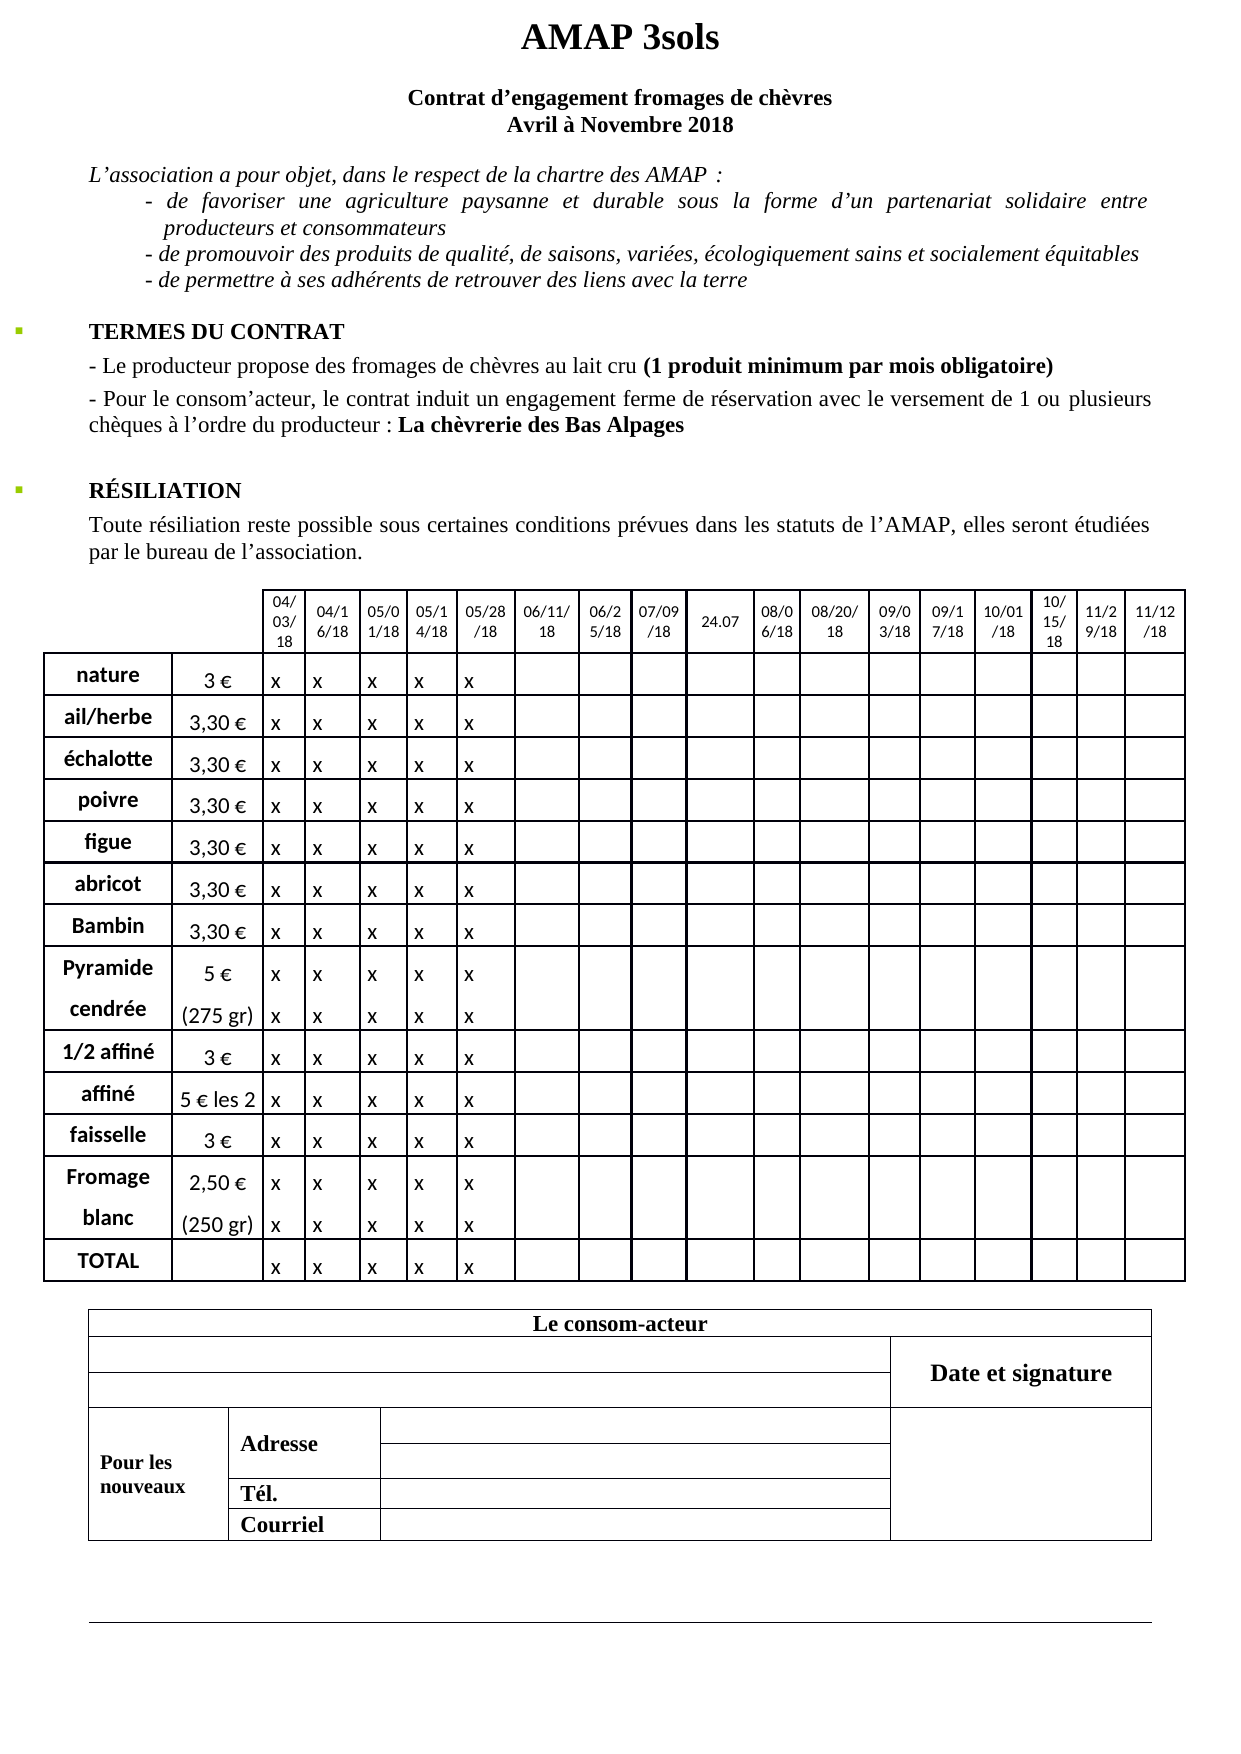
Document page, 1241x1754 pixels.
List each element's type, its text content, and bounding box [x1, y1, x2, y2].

table_cell x [408, 864, 456, 903]
table_cell figue [45, 822, 171, 861]
table_cell x [264, 1115, 304, 1154]
table_cell [580, 822, 630, 861]
table_cell [1078, 1073, 1124, 1113]
table_header 20/08/18 [801, 591, 868, 652]
table_header [44, 589, 172, 652]
table_cell x [361, 654, 406, 694]
table_cell [633, 738, 685, 778]
text Contrat d’engagement fromages de chèvres [89, 84, 1152, 111]
table_cell 3,30 € [173, 696, 262, 736]
table_cell cendrée [45, 987, 171, 1029]
table_cell x [408, 822, 456, 861]
table_cell x [458, 1115, 514, 1154]
table_cell x [408, 905, 456, 945]
text AMAP 3sols [89, 15, 1152, 58]
table_cell x [458, 947, 514, 987]
table_cell [870, 1196, 919, 1238]
table_cell x [408, 738, 456, 778]
table_cell [1126, 864, 1184, 903]
table_cell [801, 1073, 868, 1113]
table_cell [755, 1073, 799, 1113]
table_cell x [458, 1073, 514, 1113]
table_cell [870, 738, 919, 778]
table_cell [1126, 1240, 1184, 1280]
table_cell [633, 1240, 685, 1280]
table_cell x [264, 780, 304, 819]
text - de permettre à ses adhérents de retrouver des liens avec la terre [145, 266, 1152, 293]
table_cell [89, 1373, 381, 1407]
table_cell x [306, 738, 359, 778]
table_cell [755, 987, 799, 1029]
table_cell x [458, 1031, 514, 1071]
table_cell [580, 1240, 630, 1280]
table_cell (275 gr) [173, 987, 262, 1029]
table_cell x [306, 1240, 359, 1280]
table_cell [801, 1196, 868, 1238]
table_cell [976, 822, 1030, 861]
table_cell x [408, 1031, 456, 1071]
table_cell x [264, 947, 304, 987]
table_cell x [264, 864, 304, 903]
table_cell [921, 1196, 974, 1238]
table_cell x [306, 864, 359, 903]
table_cell [516, 864, 578, 903]
table_cell [976, 947, 1030, 987]
table_cell [516, 780, 578, 819]
table_cell Courriel [229, 1509, 380, 1540]
table_cell x [361, 822, 406, 861]
table_cell [801, 1115, 868, 1154]
table_cell x [458, 1157, 514, 1196]
table_cell [870, 1240, 919, 1280]
table_cell x [408, 696, 456, 736]
table_cell [1033, 905, 1076, 945]
table_cell x [264, 1031, 304, 1071]
table_cell [580, 1031, 630, 1071]
table_cell [1126, 822, 1184, 861]
table_cell [516, 822, 578, 861]
table_cell [1033, 822, 1076, 861]
table_cell x [264, 1196, 304, 1238]
table_cell 3,30 € [173, 822, 262, 861]
table_cell x [408, 1196, 456, 1238]
table_cell x [361, 947, 406, 987]
table_cell [688, 822, 753, 861]
table_header 01/05/18 [361, 591, 406, 652]
table_cell [976, 1157, 1030, 1196]
table_cell [580, 1115, 630, 1154]
table_cell Adresse [229, 1408, 380, 1478]
table_cell [870, 864, 919, 903]
table_cell x [306, 822, 359, 861]
table_cell [580, 738, 630, 778]
table_cell [580, 987, 630, 1029]
table_cell x [361, 738, 406, 778]
table_cell [633, 654, 685, 694]
table_cell [1033, 696, 1076, 736]
table_cell [580, 1073, 630, 1113]
table_cell [1078, 1115, 1124, 1154]
table_cell ail/herbe [45, 696, 171, 736]
table_cell 3 € [173, 1031, 262, 1071]
table_header 09/07/18 [633, 591, 685, 652]
table_cell [801, 1031, 868, 1071]
text Toute résiliation reste possible sous certaines conditions prévues dans les statuts de l’AMAP, elles seront étudiées par le bureau de l’association. [89, 511, 1152, 564]
table_header 03/09/18 [870, 591, 919, 652]
table_cell [1033, 1196, 1076, 1238]
table_cell x [408, 1073, 456, 1113]
table_cell x [306, 1196, 359, 1238]
table_cell [755, 1031, 799, 1071]
table_cell x [264, 738, 304, 778]
table_cell [516, 947, 578, 987]
table_cell x [458, 864, 514, 903]
table_cell Bambin [45, 905, 171, 945]
text L’association a pour objet, dans le respect de la chartre des AMAP : [89, 161, 1152, 187]
table_cell [1126, 987, 1184, 1029]
table_cell [1126, 1196, 1184, 1238]
table_cell x [408, 947, 456, 987]
table_cell [173, 1240, 262, 1280]
table_cell [801, 947, 868, 987]
table_cell x [306, 780, 359, 819]
table_cell [1078, 947, 1124, 987]
table_cell x [408, 1240, 456, 1280]
table_cell [1126, 905, 1184, 945]
table_cell [688, 947, 753, 987]
table_cell [1078, 1240, 1124, 1280]
table_cell [633, 1157, 685, 1196]
table_header 03/04/18 [264, 591, 304, 652]
table_cell [801, 780, 868, 819]
table_cell [921, 738, 974, 778]
table_cell [921, 822, 974, 861]
table_cell [688, 738, 753, 778]
table_cell [516, 987, 578, 1029]
table_cell [1033, 654, 1076, 694]
table_cell [381, 1337, 890, 1372]
table_cell [870, 1073, 919, 1113]
table_cell [688, 654, 753, 694]
table_cell [1126, 780, 1184, 819]
table_header 14/05/18 [408, 591, 456, 652]
table_cell [870, 1031, 919, 1071]
table_cell [921, 1157, 974, 1196]
table_cell [870, 654, 919, 694]
table_cell [1033, 738, 1076, 778]
table_cell [516, 738, 578, 778]
table_cell x [458, 987, 514, 1029]
table_cell [801, 987, 868, 1029]
table_cell [1078, 780, 1124, 819]
table_cell x [458, 696, 514, 736]
table_cell [688, 696, 753, 736]
table_cell [921, 1031, 974, 1071]
table_cell [1078, 1031, 1124, 1071]
table_cell x [361, 1073, 406, 1113]
table_cell [1126, 738, 1184, 778]
table_cell [870, 822, 919, 861]
table_cell x [264, 654, 304, 694]
table_cell [801, 1240, 868, 1280]
table_cell [516, 1157, 578, 1196]
table_cell [633, 987, 685, 1029]
text - de favoriser une agriculture paysanne et durable sous la forme d’un partenariat solidaire entre producteurs et consommateurs [145, 187, 1152, 240]
table_cell [580, 1157, 630, 1196]
table_cell faisselle [45, 1115, 171, 1154]
table_cell x [408, 654, 456, 694]
table_cell [516, 1073, 578, 1113]
table_cell x [361, 987, 406, 1029]
table_cell [1078, 1157, 1124, 1196]
table_cell [976, 1240, 1030, 1280]
table_cell [755, 696, 799, 736]
table_cell [755, 1157, 799, 1196]
table_cell [381, 1408, 890, 1442]
table_cell [755, 1240, 799, 1280]
table_cell [1033, 780, 1076, 819]
table_cell x [458, 822, 514, 861]
table_cell 3,30 € [173, 738, 262, 778]
table_header 25/06/18 [580, 591, 630, 652]
table_cell [921, 987, 974, 1029]
table_cell [870, 947, 919, 987]
table_cell x [361, 1196, 406, 1238]
table_cell x [458, 1240, 514, 1280]
table_cell [1078, 905, 1124, 945]
table_header 06/08/18 [755, 591, 799, 652]
table_cell [801, 654, 868, 694]
table_cell [921, 1115, 974, 1154]
table_cell [870, 987, 919, 1029]
table_cell [516, 1031, 578, 1071]
table_cell [976, 905, 1030, 945]
table_cell 5 € [173, 947, 262, 987]
table_cell [755, 905, 799, 945]
table_cell x [264, 696, 304, 736]
table_header 12/11/18 [1126, 591, 1184, 652]
table_cell [976, 696, 1030, 736]
table_cell [976, 780, 1030, 819]
table_cell [1033, 1073, 1076, 1113]
table_cell [755, 822, 799, 861]
table_cell [801, 1157, 868, 1196]
table_cell [1126, 1073, 1184, 1113]
table_cell x [458, 905, 514, 945]
table_cell [1126, 1115, 1184, 1154]
text - Pour le consom’acteur, le contrat induit un engagement ferme de réservation avec le versement de 1 ou plusieurs chèques à l’ordre du producteur : La chèvrerie des Bas Alpages [89, 385, 1152, 438]
table_cell [516, 1240, 578, 1280]
table_cell x [361, 864, 406, 903]
table_cell [976, 1073, 1030, 1113]
table_cell [516, 696, 578, 736]
table_cell [516, 654, 578, 694]
table_cell [870, 780, 919, 819]
table_cell [755, 738, 799, 778]
table_cell nature [45, 654, 171, 694]
table_cell [688, 1115, 753, 1154]
table_cell [921, 1240, 974, 1280]
table_cell [633, 1073, 685, 1113]
table_header 11/06/18 [516, 591, 578, 652]
table_cell [1078, 654, 1124, 694]
table_cell Pyramide [45, 947, 171, 987]
table_cell [976, 1031, 1030, 1071]
table_cell 3,30 € [173, 905, 262, 945]
list RÉSILIATION [14, 477, 1152, 503]
table_cell [976, 1115, 1030, 1154]
table_cell [580, 864, 630, 903]
table_cell x [408, 1115, 456, 1154]
table_cell [381, 1479, 890, 1508]
table_cell [1033, 987, 1076, 1029]
table_header 28/05/18 [458, 591, 514, 652]
table_cell [891, 1408, 1151, 1540]
table_header 16/04/18 [306, 591, 359, 652]
table_cell [1078, 987, 1124, 1029]
table_cell [1033, 1031, 1076, 1071]
table_cell [381, 1444, 890, 1478]
table_cell [870, 905, 919, 945]
table_cell x [408, 1157, 456, 1196]
table_cell x [264, 822, 304, 861]
table_cell x [264, 1157, 304, 1196]
table_header 29/11/18 [1078, 591, 1124, 652]
table_cell [688, 905, 753, 945]
table_cell [516, 1115, 578, 1154]
table_cell [1126, 1031, 1184, 1071]
table_cell [580, 905, 630, 945]
table_cell [1033, 1240, 1076, 1280]
table_cell [1078, 864, 1124, 903]
table_cell x [458, 738, 514, 778]
text - Le producteur propose des fromages de chèvres au lait cru (1 produit minimum par mois obligatoire) [89, 352, 1152, 379]
table_cell [870, 1115, 919, 1154]
table_cell x [264, 987, 304, 1029]
table_cell [921, 864, 974, 903]
table_cell affiné [45, 1073, 171, 1113]
table_cell [633, 780, 685, 819]
table_cell [755, 1196, 799, 1238]
table_cell [1033, 947, 1076, 987]
text Avril à Novembre 2018 [89, 111, 1152, 137]
table_cell [921, 1073, 974, 1113]
table_cell poivre [45, 780, 171, 819]
table_cell [976, 654, 1030, 694]
table_cell [801, 822, 868, 861]
table_cell 2,50 € [173, 1157, 262, 1196]
table_cell [976, 864, 1030, 903]
table_cell [1033, 1157, 1076, 1196]
table_header [172, 589, 262, 652]
table_cell x [361, 1115, 406, 1154]
table_cell [801, 864, 868, 903]
table_cell [381, 1373, 890, 1407]
table_cell [755, 947, 799, 987]
table_cell [1033, 1115, 1076, 1154]
table_cell x [361, 1031, 406, 1071]
table_header 17/09/18 [921, 591, 974, 652]
table_cell [1126, 696, 1184, 736]
table_cell x [361, 1240, 406, 1280]
table_cell Tél. [229, 1479, 380, 1508]
table_cell [688, 1196, 753, 1238]
table_cell [580, 947, 630, 987]
table_cell [1078, 1196, 1124, 1238]
table_cell [755, 654, 799, 694]
table_cell [580, 1196, 630, 1238]
table_cell [633, 822, 685, 861]
table_cell 1/2 affiné [45, 1031, 171, 1071]
table_header 24.07 [688, 591, 753, 652]
table_cell [921, 654, 974, 694]
table_cell x [361, 905, 406, 945]
table_cell Date et signature [891, 1337, 1151, 1407]
table_cell [633, 1196, 685, 1238]
table_cell [801, 696, 868, 736]
table_cell TOTAL [45, 1240, 171, 1280]
table_cell [755, 864, 799, 903]
table_cell [976, 738, 1030, 778]
table_cell x [361, 696, 406, 736]
table_header 15/10/18 [1033, 591, 1076, 652]
table_cell [580, 654, 630, 694]
table_cell [381, 1509, 890, 1540]
table_cell [580, 696, 630, 736]
table_cell [688, 1240, 753, 1280]
table_cell [1126, 947, 1184, 987]
table_cell [921, 947, 974, 987]
table_cell [633, 947, 685, 987]
table_cell [516, 905, 578, 945]
table_cell [633, 905, 685, 945]
table_cell 5 € les 2 [173, 1073, 262, 1113]
table_cell x [264, 1073, 304, 1113]
table_cell x [306, 987, 359, 1029]
table_cell [688, 987, 753, 1029]
table_cell x [361, 1157, 406, 1196]
table_cell x [306, 696, 359, 736]
table_cell échalotte [45, 738, 171, 778]
table_cell [1126, 1157, 1184, 1196]
table_cell [801, 905, 868, 945]
table_cell x [408, 987, 456, 1029]
table_cell x [306, 1157, 359, 1196]
table_cell x [361, 780, 406, 819]
table_cell [755, 1115, 799, 1154]
table_cell [921, 696, 974, 736]
table_cell [633, 696, 685, 736]
table_cell [1078, 738, 1124, 778]
table_cell [921, 780, 974, 819]
table_cell x [458, 780, 514, 819]
table_cell Fromage [45, 1157, 171, 1196]
table_cell [755, 780, 799, 819]
table_cell 3 € [173, 654, 262, 694]
table_cell [688, 1157, 753, 1196]
table_cell x [306, 905, 359, 945]
table_cell [516, 1196, 578, 1238]
table_cell x [408, 780, 456, 819]
table_cell [633, 1031, 685, 1071]
table_cell x [458, 654, 514, 694]
table_cell [1078, 696, 1124, 736]
table_cell (250 gr) [173, 1196, 262, 1238]
table_cell [688, 780, 753, 819]
table_cell [976, 987, 1030, 1029]
table_cell 3,30 € [173, 864, 262, 903]
table_cell [870, 1157, 919, 1196]
table_cell 3,30 € [173, 780, 262, 819]
table_cell Pour les nouveaux [89, 1408, 228, 1540]
table_cell [633, 1115, 685, 1154]
table_cell x [264, 1240, 304, 1280]
table_cell x [306, 947, 359, 987]
table_cell [801, 738, 868, 778]
table_cell [1078, 822, 1124, 861]
table_cell x [306, 654, 359, 694]
text - de promouvoir des produits de qualité, de saisons, variées, écologiquement sains et socialement équitables [145, 240, 1152, 266]
table_cell x [306, 1031, 359, 1071]
table_cell [580, 780, 630, 819]
table_cell [688, 1031, 753, 1071]
table_cell [688, 1073, 753, 1113]
table_cell blanc [45, 1196, 171, 1238]
table_header Le consom-acteur [89, 1310, 1151, 1336]
table_cell [633, 864, 685, 903]
table_cell [870, 696, 919, 736]
table_header 01/10/18 [976, 591, 1030, 652]
table_cell x [264, 905, 304, 945]
list TERMES DU CONTRAT [14, 318, 1152, 344]
table_cell abricot [45, 864, 171, 903]
table_cell x [458, 1196, 514, 1238]
table_cell x [306, 1073, 359, 1113]
table_cell [1126, 654, 1184, 694]
table_cell [1033, 864, 1076, 903]
table_cell [688, 864, 753, 903]
table_cell [921, 905, 974, 945]
table_cell [976, 1196, 1030, 1238]
table_cell [89, 1337, 381, 1372]
table_cell x [306, 1115, 359, 1154]
table_cell 3 € [173, 1115, 262, 1154]
